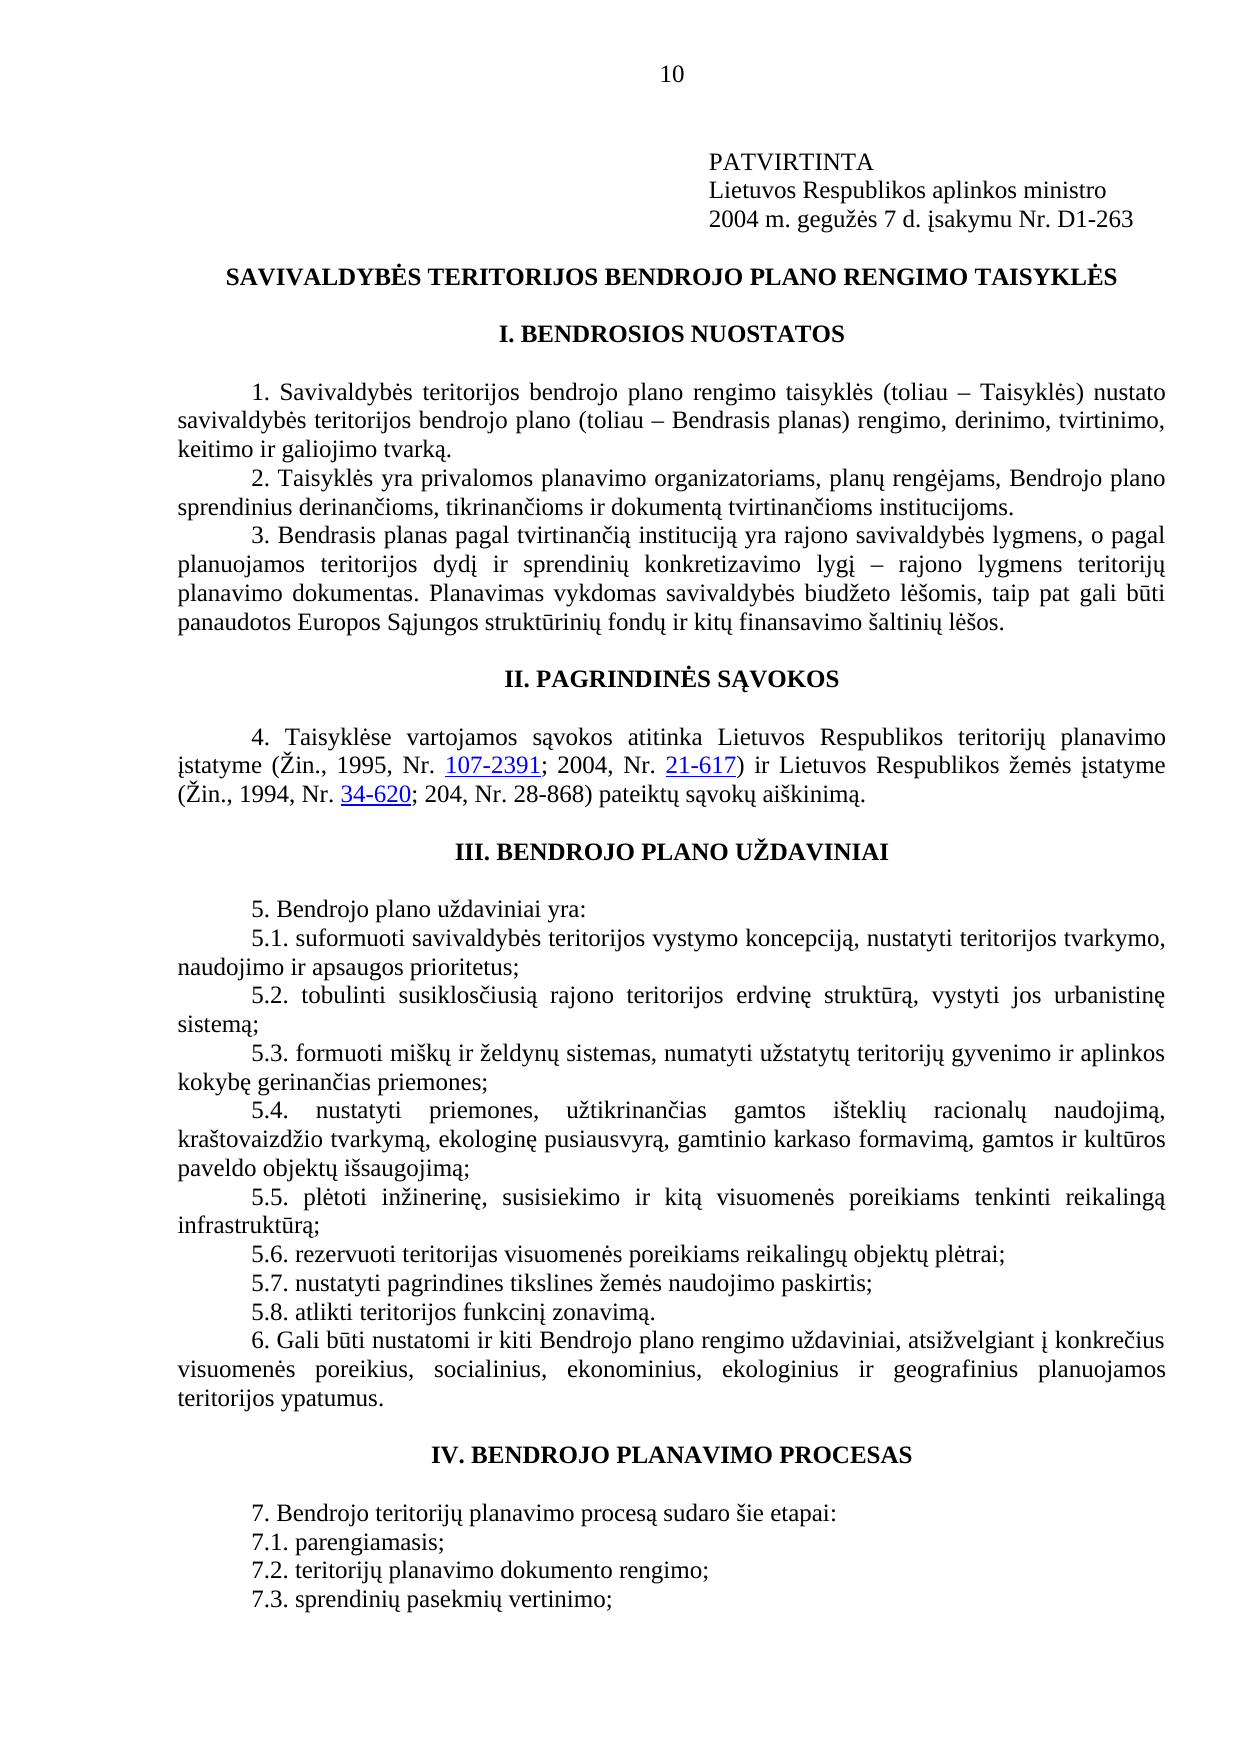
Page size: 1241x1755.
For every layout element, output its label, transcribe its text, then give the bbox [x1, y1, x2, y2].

text 5.6. rezervuoti teritorijas visuomenės poreikiams reikalingų objektų plėtrai; [177, 1239, 1166, 1268]
text 5.5. plėtoti inžinerinę, susisiekimo ir kitą visuomenės poreikiams tenkinti reikalingą infrastruktūrą; [177, 1182, 1166, 1239]
text 7.3. sprendinių pasekmių vertinimo; [177, 1584, 1166, 1613]
text 2. Taisyklės yra privalomos planavimo organizatoriams, planų rengėjams, Bendrojo plano sprendinius derinančioms, tikrinančioms ir dokumentą tvirtinančioms institucijoms. [177, 463, 1166, 521]
text 5.3. formuoti miškų ir želdynų sistemas, numatyti užstatytų teritorijų gyvenimo ir aplinkos kokybę gerinančias priemones; [177, 1038, 1166, 1096]
text II. PAGRINDINĖS SĄVOKOS [177, 664, 1166, 693]
text SAVIVALDYBĖS TERITORIJOS BENDROJO PLANO RENGIMO TAISYKLĖS [177, 262, 1166, 291]
text 7.1. parengiamasis; [177, 1527, 1166, 1556]
text Lietuvos Respublikos aplinkos ministro [177, 176, 1166, 204]
text 6. Gali būti nustatomi ir kiti Bendrojo plano rengimo uždaviniai, atsižvelgiant į konkrečius visuomenės poreikius, socialinius, ekonominius, ekologinius ir geografinius planuojamos teritorijos ypatumus. [177, 1326, 1166, 1412]
text PATVIRTINTA [177, 147, 1166, 176]
text 7.2. teritorijų planavimo dokumento rengimo; [177, 1556, 1166, 1584]
text III. BENDROJO PLANO UŽDAVINIAI [177, 837, 1166, 866]
text 5.1. suformuoti savivaldybės teritorijos vystymo koncepciją, nustatyti teritorijos tvarkymo, naudojimo ir apsaugos prioritetus; [177, 923, 1166, 981]
text 4. Taisyklėse vartojamos sąvokos atitinka Lietuvos Respublikos teritorijų planavimo įstatyme (Žin., 1995, Nr. 107-2391; 2004, Nr. 21-617) ir Lietuvos Respublikos žemės įstatyme (Žin., 1994, Nr. 34-620; 204, Nr. 28-868) pateiktų sąvokų aiškinimą. [177, 722, 1166, 808]
text IV. BENDROJO PLANAVIMO PROCESAS [177, 1441, 1166, 1469]
text 3. Bendrasis planas pagal tvirtinančią instituciją yra rajono savivaldybės lygmens, o pagal planuojamos teritorijos dydį ir sprendinių konkretizavimo lygį – rajono lygmens teritorijų planavimo dokumentas. Planavimas vykdomas savivaldybės biudžeto lėšomis, taip pat gali būti panaudotos Europos Sąjungos struktūrinių fondų ir kitų finansavimo šaltinių lėšos. [177, 521, 1166, 636]
text 5.8. atlikti teritorijos funkcinį zonavimą. [177, 1297, 1166, 1326]
text 5.7. nustatyti pagrindines tikslines žemės naudojimo paskirtis; [177, 1268, 1166, 1297]
text I. BENDROSIOS NUOSTATOS [177, 319, 1166, 348]
text 1. Savivaldybės teritorijos bendrojo plano rengimo taisyklės (toliau – Taisyklės) nustato savivaldybės teritorijos bendrojo plano (toliau – Bendrasis planas) rengimo, derinimo, tvirtinimo, keitimo ir galiojimo tvarką. [177, 377, 1166, 463]
text 5.4. nustatyti priemones, užtikrinančias gamtos išteklių racionalų naudojimą, kraštovaizdžio tvarkymą, ekologinę pusiausvyrą, gamtinio karkaso formavimą, gamtos ir kultūros paveldo objektų išsaugojimą; [177, 1096, 1166, 1182]
text 5. Bendrojo plano uždaviniai yra: [177, 894, 1166, 923]
text 7. Bendrojo teritorijų planavimo procesą sudaro šie etapai: [177, 1498, 1166, 1527]
text 2004 m. gegužės 7 d. įsakymu Nr. D1-263 [177, 204, 1166, 233]
text 5.2. tobulinti susiklosčiusią rajono teritorijos erdvinę struktūrą, vystyti jos urbanistinę sistemą; [177, 981, 1166, 1038]
